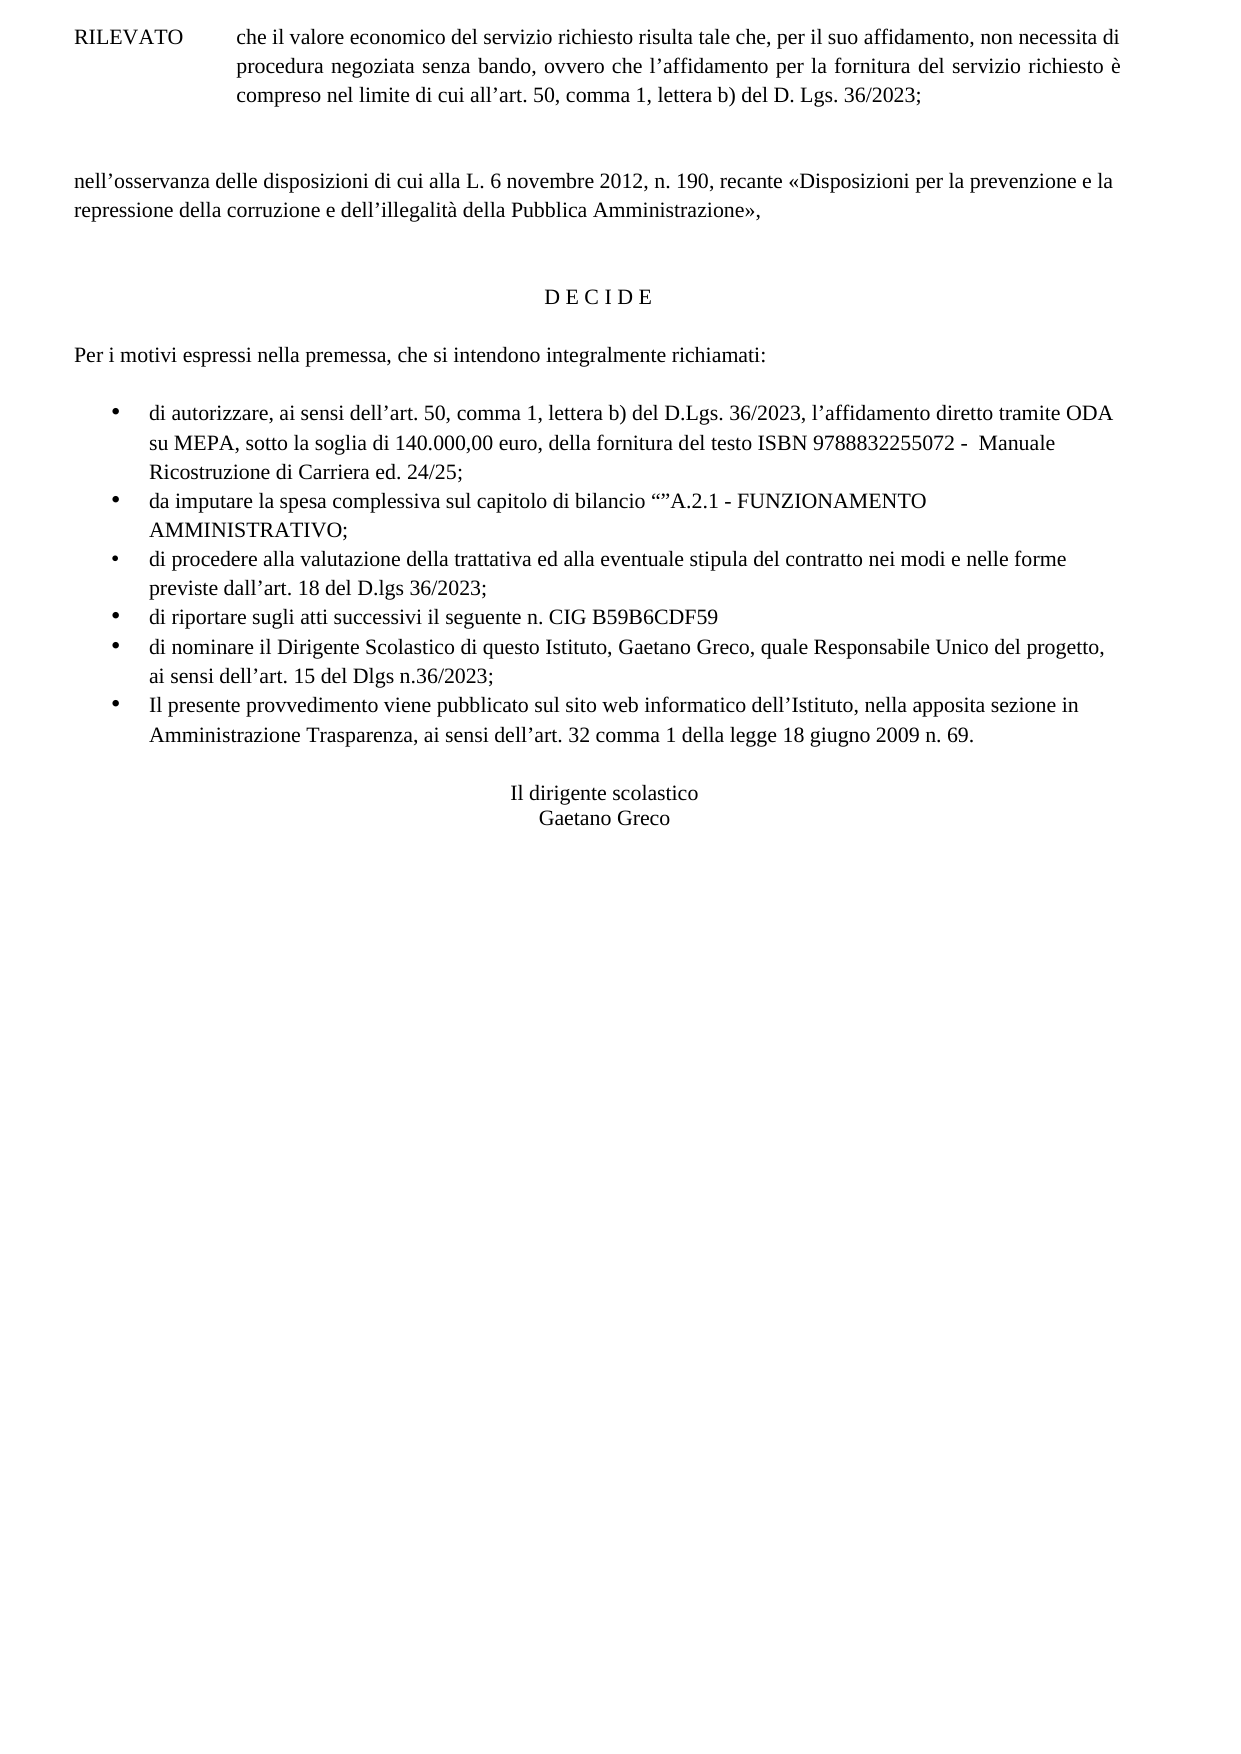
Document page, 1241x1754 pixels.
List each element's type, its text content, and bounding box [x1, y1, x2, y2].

list di nominare il Dirigente Scolastico di questo Istituto, Gaetano Greco, quale Responsabile Unico del progetto, ai sensi dell’art. 15 del Dlgs n.36/2023; [111, 634, 1122, 688]
text nell’osservanza delle disposizioni di cui alla L. 6 novembre 2012, n. 190, recante «Disposizioni per la prevenzione e la repressione della corruzione e dell’illegalità della Pubblica Amministrazione», [74, 168, 1122, 223]
text Il dirigente scolastico [74, 780, 1122, 805]
list Il presente provvedimento viene pubblicato sul sito web informatico dell’Istituto, nella apposita sezione in Amministrazione Trasparenza, ai sensi dell’art. 32 comma 1 della legge 18 giugno 2009 n. 69. [111, 692, 1122, 747]
text RILEVATO che il valore economico del servizio richiesto risulta tale che, per il suo affidamento, non necessita di procedura negoziata senza bando, ovvero che l’affidamento per la fornitura del servizio richiesto è compreso nel limite di cui all’art. 50, comma 1, lettera b) del D. Lgs. 36/2023; [74, 24, 1122, 107]
text Gaetano Greco [74, 805, 1122, 830]
list di autorizzare, ai sensi dell’art. 50, comma 1, lettera b) del D.Lgs. 36/2023, l’affidamento diretto tramite ODA su MEPA, sotto la soglia di 140.000,00 euro, della fornitura del testo ISBN 9788832255072 - Manuale Ricostruzione di Carriera ed. 24/25; [111, 400, 1122, 484]
list di riportare sugli atti successivi il seguente n. CIG B59B6CDF59 [111, 604, 1122, 630]
list da imputare la spesa complessiva sul capitolo di bilancio “”A.2.1 - FUNZIONAMENTO AMMINISTRATIVO; [111, 488, 1122, 542]
text D E C I D E [74, 284, 1122, 309]
list di procedere alla valutazione della trattativa ed alla eventuale stipula del contratto nei modi e nelle forme previste dall’art. 18 del D.lgs 36/2023; [111, 546, 1122, 600]
text Per i motivi espressi nella premessa, che si intendono integralmente richiamati: [74, 342, 1122, 367]
